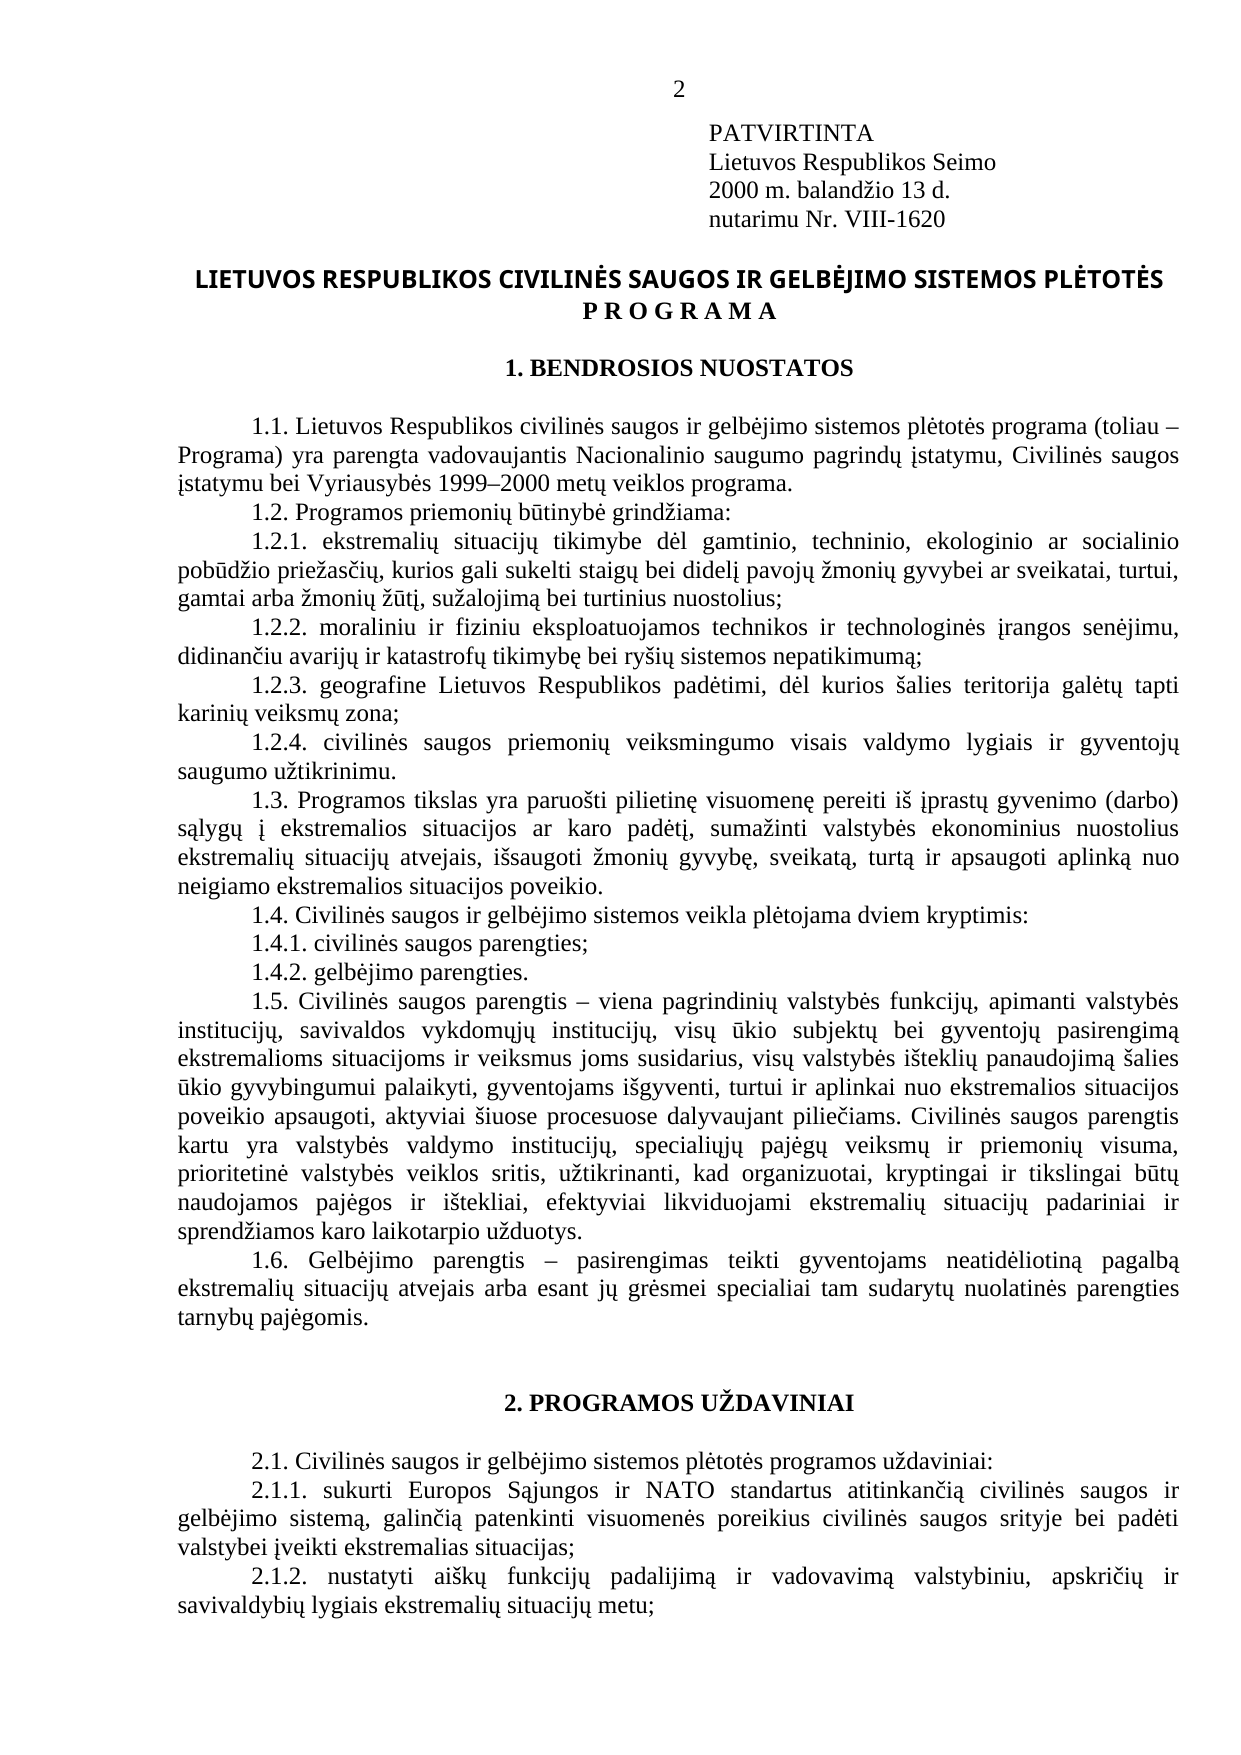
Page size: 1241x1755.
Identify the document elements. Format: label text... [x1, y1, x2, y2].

text 1.2.3. geografine Lietuvos Respublikos padėtimi, dėl kurios šalies teritorija galėtų tapti karinių veiksmų zona; [177, 670, 1180, 727]
text 2000 m. balandžio 13 d. [177, 176, 1181, 204]
text 1.2. Programos priemonių būtinybė grindžiama: [177, 497, 1180, 526]
text 1.5. Civilinės saugos parengtis – viena pagrindinių valstybės funkcijų, apimanti valstybės institucijų, savivaldos vykdomųjų institucijų, visų ūkio subjektų bei gyventojų pasirengimą ekstremalioms situacijoms ir veiksmus joms susidarius, visų valstybės išteklių panaudojimą šalies ūkio gyvybingumui palaikyti, gyventojams išgyventi, turtui ir aplinkai nuo ekstremalios situacijos poveikio apsaugoti, aktyviai šiuose procesuose dalyvaujant piliečiams. Civilinės saugos parengtis kartu yra valstybės valdymo institucijų, specialiųjų pajėgų veiksmų ir priemonių visuma, prioritetinė valstybės veiklos sritis, užtikrinanti, kad organizuotai, kryptingai ir tikslingai būtų naudojamos pajėgos ir ištekliai, efektyviai likviduojami ekstremalių situacijų padariniai ir sprendžiamos karo laikotarpio užduotys. [177, 986, 1180, 1245]
text 2.1. Civilinės saugos ir gelbėjimo sistemos plėtotės programos uždaviniai: [177, 1446, 1180, 1475]
text 1.6. Gelbėjimo parengtis – pasirengimas teikti gyventojams neatidėliotiną pagalbą ekstremalių situacijų atvejais arba esant jų grėsmei specialiai tam sudarytų nuolatinės parengties tarnybų pajėgomis. [177, 1245, 1180, 1331]
text nutarimu Nr. VIII-1620 [177, 204, 1181, 233]
text Lietuvos Respublikos Seimo [177, 147, 1181, 176]
text 2.1.2. nustatyti aiškų funkcijų padalijimą ir vadovavimą valstybiniu, apskričių ir savivaldybių lygiais ekstremalių situacijų metu; [177, 1561, 1180, 1618]
text 1.4.1. civilinės saugos parengties; [177, 928, 1180, 957]
text 1.2.2. moraliniu ir fiziniu eksploatuojamos technikos ir technologinės įrangos senėjimu, didinančiu avarijų ir katastrofų tikimybę bei ryšių sistemos nepatikimumą; [177, 612, 1180, 670]
text 1.2.1. ekstremalių situacijų tikimybe dėl gamtinio, techninio, ekologinio ar socialinio pobūdžio priežasčių, kurios gali sukelti staigų bei didelį pavojų žmonių gyvybei ar sveikatai, turtui, gamtai arba žmonių žūtį, sužalojimą bei turtinius nuostolius; [177, 526, 1180, 612]
text P R O G R A M A [177, 296, 1181, 325]
text 1.2.4. civilinės saugos priemonių veiksmingumo visais valdymo lygiais ir gyventojų saugumo užtikrinimu. [177, 727, 1180, 785]
text 2. PROGRAMOS UŽDAVINIAI [177, 1388, 1181, 1417]
text 2.1.1. sukurti Europos Sąjungos ir NATO standartus atitinkančią civilinės saugos ir gelbėjimo sistemą, galinčią patenkinti visuomenės poreikius civilinės saugos srityje bei padėti valstybei įveikti ekstremalias situacijas; [177, 1475, 1180, 1561]
text 1. BENDROSIOS NUOSTATOS [177, 353, 1181, 382]
text 1.3. Programos tikslas yra paruošti pilietinę visuomenę pereiti iš įprastų gyvenimo (darbo) sąlygų į ekstremalios situacijos ar karo padėtį, sumažinti valstybės ekonominius nuostolius ekstremalių situacijų atvejais, išsaugoti žmonių gyvybę, sveikatą, turtą ir apsaugoti aplinką nuo neigiamo ekstremalios situacijos poveikio. [177, 785, 1180, 900]
text 1.1. Lietuvos Respublikos civilinės saugos ir gelbėjimo sistemos plėtotės programa (toliau – Programa) yra parengta vadovaujantis Nacionalinio saugumo pagrindų įstatymu, Civilinės saugos įstatymu bei Vyriausybės 1999–2000 metų veiklos programa. [177, 411, 1180, 497]
text 1.4. Civilinės saugos ir gelbėjimo sistemos veikla plėtojama dviem kryptimis: [177, 900, 1180, 928]
text PATVIRTINTA [177, 118, 1181, 147]
text 1.4.2. gelbėjimo parengties. [177, 957, 1180, 986]
text LIETUVOS RESPUBLIKOS CIVILINĖS SAUGOS IR GELBĖJIMO SISTEMOS PLĖTOTĖS [177, 262, 1181, 296]
